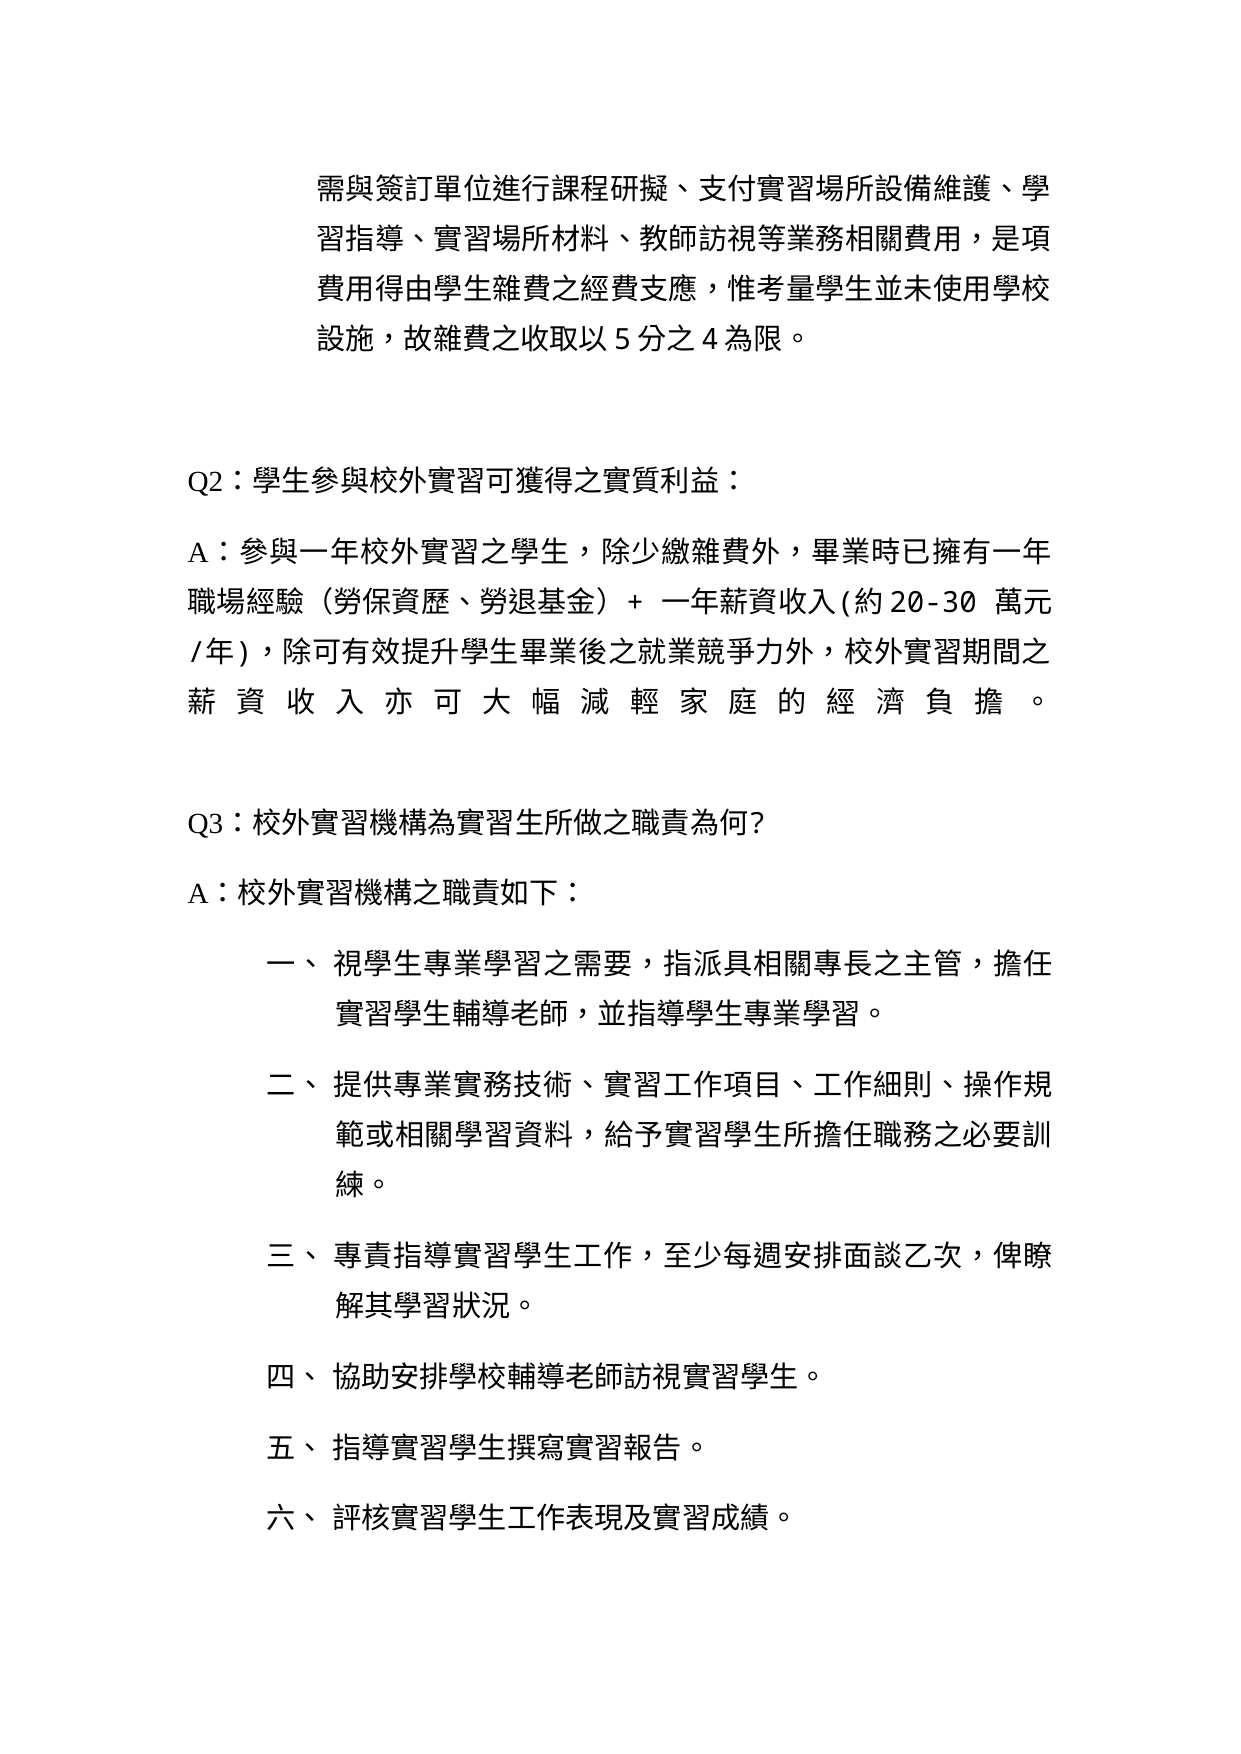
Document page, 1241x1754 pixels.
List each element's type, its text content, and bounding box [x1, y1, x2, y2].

text 需與簽訂單位進行課程研擬、支付實習場所設備維護、學習指導、實習場所材料、教師訪視等業務相關費用，是項費用得由學生雜費之經費支應，惟考量學生並未使用學校設施，故雜費之收取以5分之4為限。 [266, 158, 1053, 358]
text A：校外實習機構之職責如下： [187, 862, 1053, 912]
text 二、 提供專業實務技術、實習工作項目、工作細則、操作規範或相關學習資料，給予實習學生所擔任職務之必要訓練。 [266, 1054, 1053, 1204]
text 三、 專責指導實習學生工作，至少每週安排面談乙次，俾瞭解其學習狀況。 [266, 1225, 1053, 1325]
text 四、 協助安排學校輔導老師訪視實習學生。 [266, 1346, 1053, 1396]
text 六、 評核實習學生工作表現及實習成績。 [266, 1487, 1053, 1537]
text Q3：校外實習機構為實習生所做之職責為何? [187, 792, 1053, 842]
text A：參與一年校外實習之學生，除少繳雜費外，畢業時已擁有一年職場經驗（勞保資歷、勞退基金）+ 一年薪資收入(約20-30 萬元/年)，除可有效提升學生畢業後之就業競爭力外，校外實習期間之薪資收入亦可大幅減輕家庭的經濟負擔。 [187, 521, 1053, 771]
text 一、 視學生專業學習之需要，指派具相關專長之主管，擔任實習學生輔導老師，並指導學生專業學習。 [266, 933, 1053, 1033]
text Q2：學生參與校外實習可獲得之實質利益： [187, 450, 1053, 500]
text 五、 指導實習學生撰寫實習報告。 [266, 1417, 1053, 1467]
